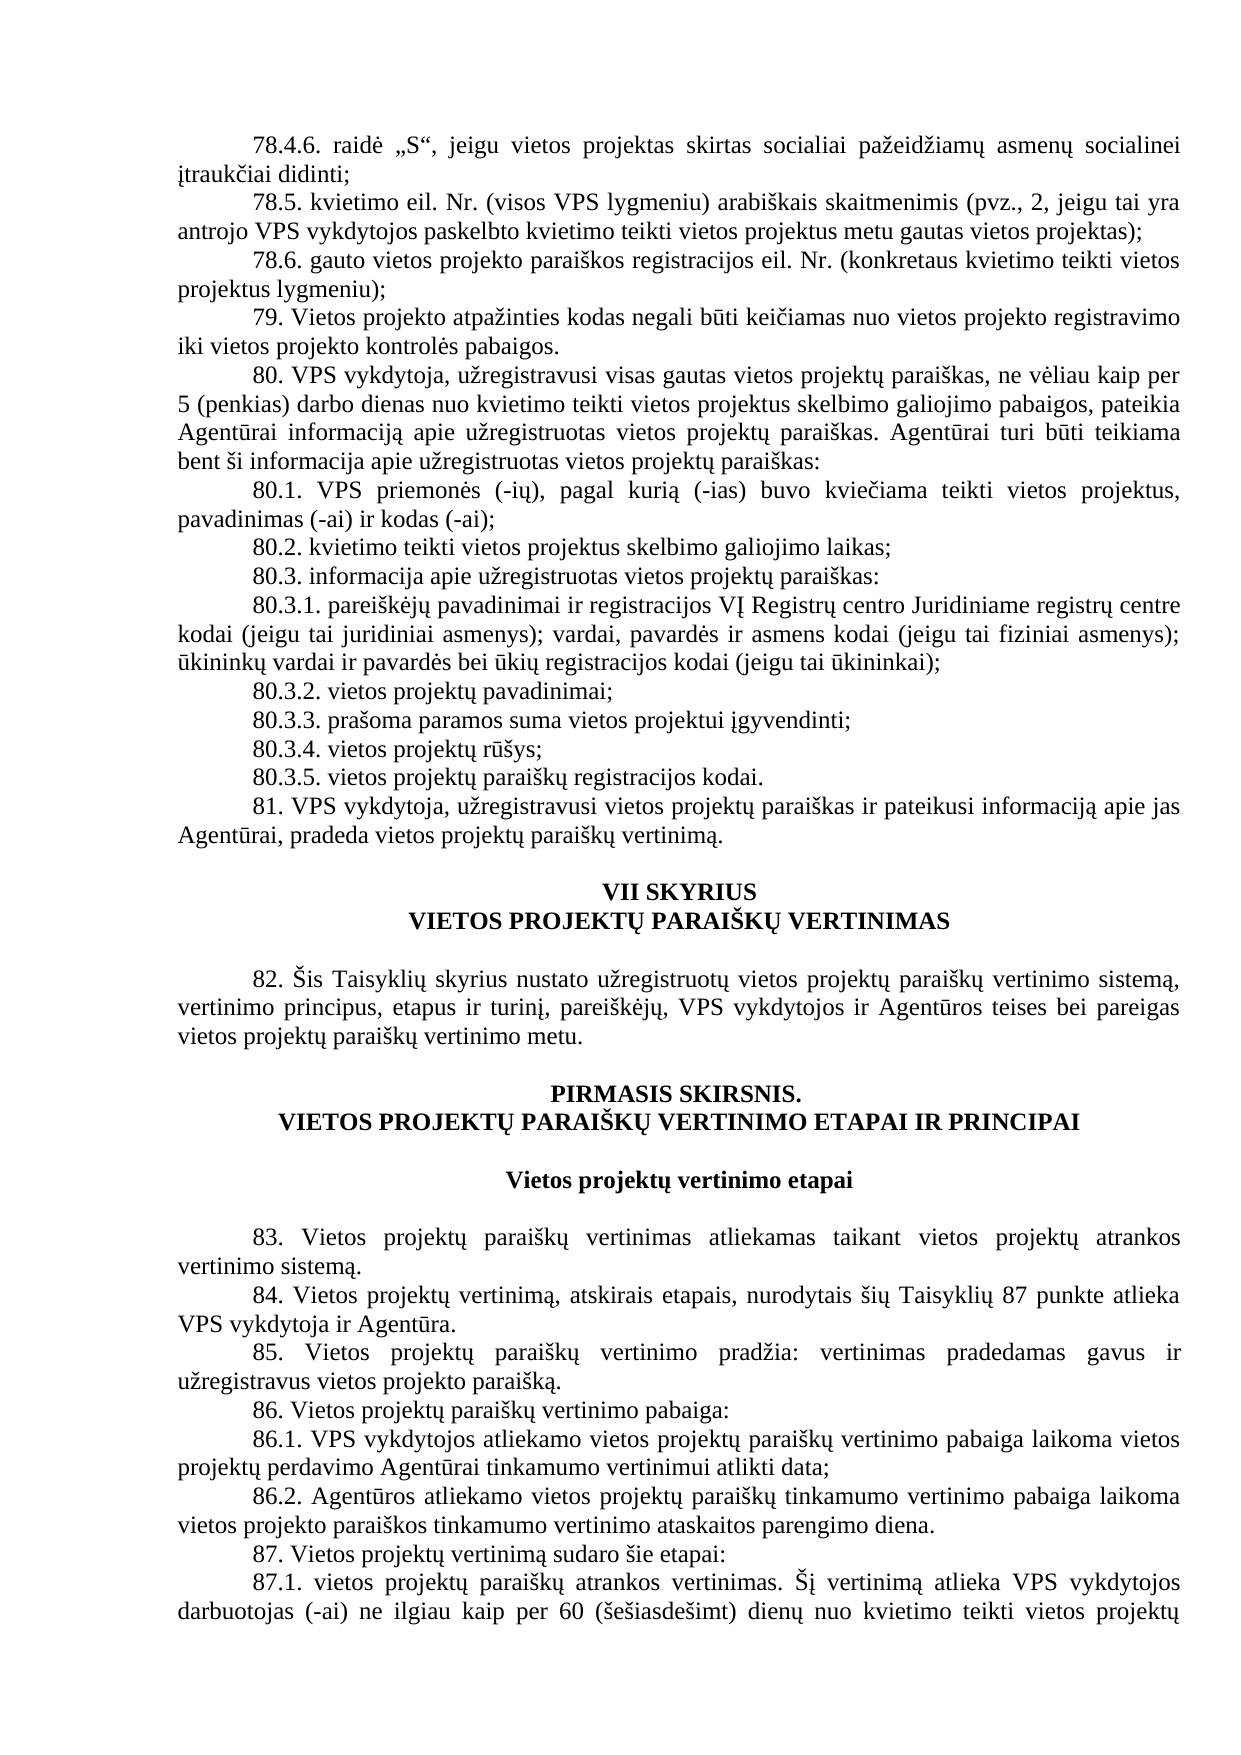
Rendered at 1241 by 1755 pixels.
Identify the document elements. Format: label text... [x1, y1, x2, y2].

text 86. Vietos projektų paraiškų vertinimo pabaiga: [177, 1395, 1181, 1424]
text 87.1. vietos projektų paraiškų atrankos vertinimas. Šį vertinimą atlieka VPS vykdytojos darbuotojas (-ai) ne ilgiau kaip per 60 (šešiasdešimt) dienų nuo kvietimo teikti vietos projektų [177, 1567, 1181, 1625]
text 86.2. Agentūros atliekamo vietos projektų paraiškų tinkamumo vertinimo pabaiga laikoma vietos projekto paraiškos tinkamumo vertinimo ataskaitos parengimo diena. [177, 1481, 1181, 1539]
text 80.2. kvietimo teikti vietos projektus skelbimo galiojimo laikas; [177, 532, 1181, 561]
text 84. Vietos projektų vertinimą, atskirais etapais, nurodytais šių Taisyklių 87 punkte atlieka VPS vykdytoja ir Agentūra. [177, 1280, 1181, 1337]
text 79. Vietos projekto atpažinties kodas negali būti keičiamas nuo vietos projekto registravimo iki vietos projekto kontrolės pabaigos. [177, 302, 1181, 360]
text 80.3.4. vietos projektų rūšys; [177, 734, 1181, 762]
text 85. Vietos projektų paraiškų vertinimo pradžia: vertinimas pradedamas gavus ir užregistravus vietos projekto paraišką. [177, 1337, 1181, 1395]
text 78.4.6. raidė „S“, jeigu vietos projektas skirtas socialiai pažeidžiamų asmenų socialinei įtraukčiai didinti; [177, 130, 1181, 187]
text 80.3.1. pareiškėjų pavadinimai ir registracijos VĮ Registrų centro Juridiniame registrų centre kodai (jeigu tai juridiniai asmenys); vardai, pavardės ir asmens kodai (jeigu tai fiziniai asmenys); ūkininkų vardai ir pavardės bei ūkių registracijos kodai (jeigu tai ūkininkai); [177, 590, 1181, 676]
text 80. VPS vykdytoja, užregistravusi visas gautas vietos projektų paraiškas, ne vėliau kaip per 5 (penkias) darbo dienas nuo kvietimo teikti vietos projektus skelbimo galiojimo pabaigos, pateikia Agentūrai informaciją apie užregistruotas vietos projektų paraiškas. Agentūrai turi būti teikiama bent ši informacija apie užregistruotas vietos projektų paraiškas: [177, 360, 1181, 475]
text PIRMASIS SKIRSNIS. [177, 1079, 1181, 1107]
text 86.1. VPS vykdytojos atliekamo vietos projektų paraiškų vertinimo pabaiga laikoma vietos projektų perdavimo Agentūrai tinkamumo vertinimui atlikti data; [177, 1424, 1181, 1481]
text Vietos projektų vertinimo etapai [177, 1165, 1181, 1194]
text 87. Vietos projektų vertinimą sudaro šie etapai: [177, 1539, 1181, 1567]
text 78.5. kvietimo eil. Nr. (visos VPS lygmeniu) arabiškais skaitmenimis (pvz., 2, jeigu tai yra antrojo VPS vykdytojos paskelbto kvietimo teikti vietos projektus metu gautas vietos projektas); [177, 187, 1181, 245]
text 80.3.2. vietos projektų pavadinimai; [177, 676, 1181, 705]
text 80.1. VPS priemonės (-ių), pagal kurią (-ias) buvo kviečiama teikti vietos projektus, pavadinimas (-ai) ir kodas (-ai); [177, 475, 1181, 532]
text 80.3.3. prašoma paramos suma vietos projektui įgyvendinti; [177, 705, 1181, 734]
text 83. Vietos projektų paraiškų vertinimas atliekamas taikant vietos projektų atrankos vertinimo sistemą. [177, 1222, 1181, 1280]
text 78.6. gauto vietos projekto paraiškos registracijos eil. Nr. (konkretaus kvietimo teikti vietos projektus lygmeniu); [177, 245, 1181, 302]
text 81. VPS vykdytoja, užregistravusi vietos projektų paraiškas ir pateikusi informaciją apie jas Agentūrai, pradeda vietos projektų paraiškų vertinimą. [177, 791, 1181, 849]
text 80.3. informacija apie užregistruotas vietos projektų paraiškas: [177, 561, 1181, 590]
text 80.3.5. vietos projektų paraiškų registracijos kodai. [177, 762, 1181, 791]
text VIETOS PROJEKTŲ PARAIŠKŲ VERTINIMO ETAPAI IR PRINCIPAI [177, 1107, 1181, 1136]
text 82. Šis Taisyklių skyrius nustato užregistruotų vietos projektų paraiškų vertinimo sistemą, vertinimo principus, etapus ir turinį, pareiškėjų, VPS vykdytojos ir Agentūros teises bei pareigas vietos projektų paraiškų vertinimo metu. [177, 964, 1181, 1050]
text VII SKYRIUS [177, 877, 1181, 906]
text VIETOS PROJEKTŲ PARAIŠKŲ VERTINIMAS [177, 906, 1181, 935]
